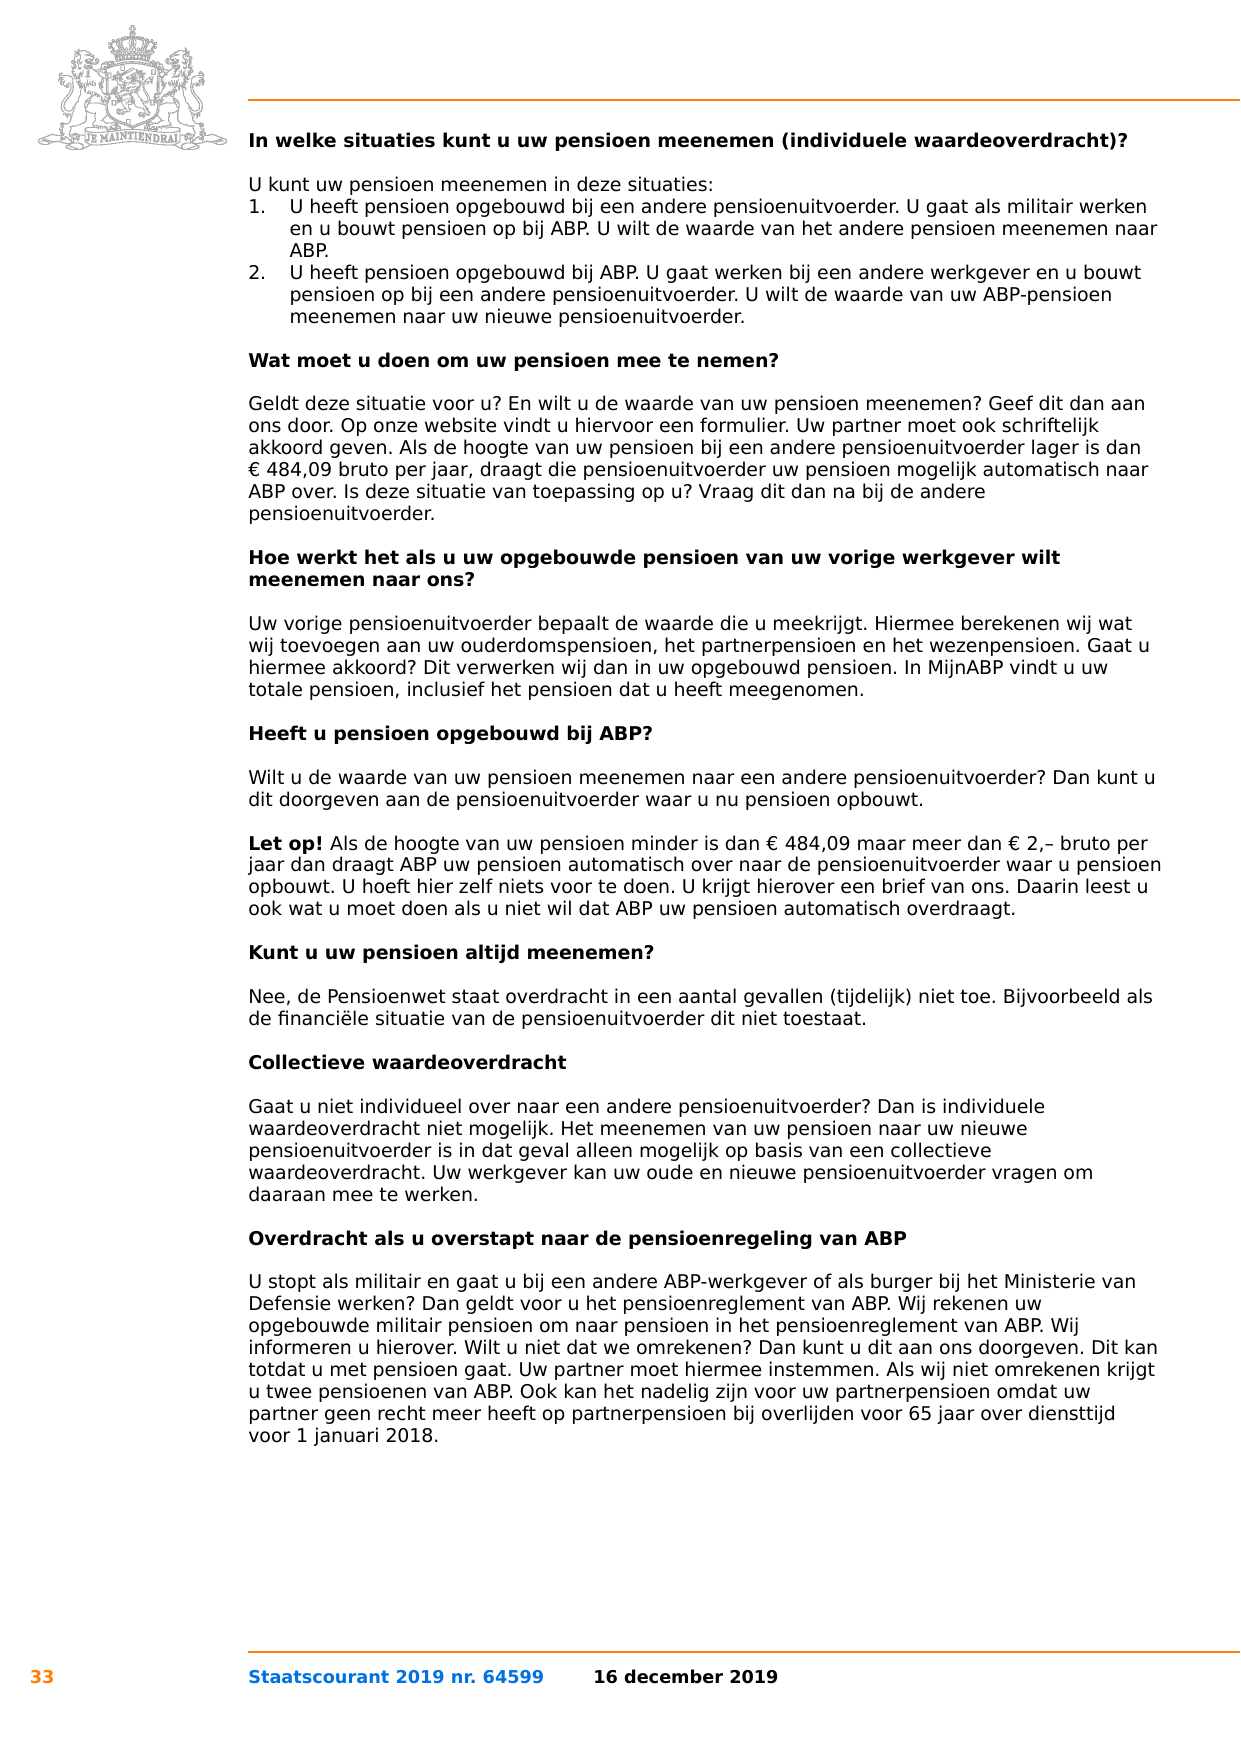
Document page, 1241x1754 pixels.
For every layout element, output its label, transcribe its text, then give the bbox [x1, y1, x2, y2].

subtitle Kunt u uw pensioen altijd meenemen? [248, 942, 1163, 964]
picture [38, 25, 227, 150]
text 1. U heeft pensioen opgebouwd bij een andere pensioenuitvoerder. U gaat als militair werken en u bouwt pensioen op bij ABP. U wilt de waarde van het andere pensioen meenemen naar ABP. [248, 196, 1163, 262]
text Gaat u niet individueel over naar een andere pensioenuitvoerder? Dan is individuele waardeoverdracht niet mogelijk. Het meenemen van uw pensioen naar uw nieuwe pensioenuitvoerder is in dat geval alleen mogelijk op basis van een collectieve waardeoverdracht. Uw werkgever kan uw oude en nieuwe pensioenuitvoerder vragen om daaraan mee te werken. [248, 1096, 1163, 1206]
text U stopt als militair en gaat u bij een andere ABP-werkgever of als burger bij het Ministerie van Defensie werken? Dan geldt voor u het pensioenreglement van ABP. Wij rekenen uw opgebouwde militair pensioen om naar pensioen in het pensioenreglement van ABP. Wij informeren u hierover. Wilt u niet dat we omrekenen? Dan kunt u dit aan ons doorgeven. Dit kan totdat u met pensioen gaat. Uw partner moet hiermee instemmen. Als wij niet omrekenen krijgt u twee pensioenen van ABP. Ook kan het nadelig zijn voor uw partnerpensioen omdat uw partner geen recht meer heeft op partnerpensioen bij overlijden voor 65 jaar over diensttijd voor 1 januari 2018. [248, 1271, 1163, 1447]
text Let op! Als de hoogte van uw pensioen minder is dan € 484,09 maar meer dan € 2,– bruto per jaar dan draagt ABP uw pensioen automatisch over naar de pensioenuitvoerder waar u pensioen opbouwt. U hoeft hier zelf niets voor te doen. U krijgt hierover een brief van ons. Daarin leest u ook wat u moet doen als u niet wil dat ABP uw pensioen automatisch overdraagt. [248, 832, 1163, 920]
text 2. U heeft pensioen opgebouwd bij ABP. U gaat werken bij een andere werkgever en u bouwt pensioen op bij een andere pensioenuitvoerder. U wilt de waarde van uw ABP-pensioen meenemen naar uw nieuwe pensioenuitvoerder. [248, 262, 1163, 328]
subtitle In welke situaties kunt u uw pensioen meenemen (individuele waardeoverdracht)? [248, 130, 1163, 152]
subtitle Hoe werkt het als u uw opgebouwde pensioen van uw vorige werkgever wilt meenemen naar ons? [248, 547, 1163, 591]
subtitle Wat moet u doen om uw pensioen mee te nemen? [248, 349, 1163, 371]
text Wilt u de waarde van uw pensioen meenemen naar een andere pensioenuitvoerder? Dan kunt u dit doorgeven aan de pensioenuitvoerder waar u nu pensioen opbouwt. [248, 767, 1163, 811]
subtitle Heeft u pensioen opgebouwd bij ABP? [248, 723, 1163, 745]
text Geldt deze situatie voor u? En wilt u de waarde van uw pensioen meenemen? Geef dit dan aan ons door. Op onze website vindt u hiervoor een formulier. Uw partner moet ook schriftelijk akkoord geven. Als de hoogte van uw pensioen bij een andere pensioenuitvoerder lager is dan € 484,09 bruto per jaar, draagt die pensioenuitvoerder uw pensioen mogelijk automatisch naar ABP over. Is deze situatie van toepassing op u? Vraag dit dan na bij de andere pensioenuitvoerder. [248, 393, 1163, 525]
text Nee, de Pensioenwet staat overdracht in een aantal gevallen (tijdelijk) niet toe. Bijvoorbeeld als de financiële situatie van de pensioenuitvoerder dit niet toestaat. [248, 986, 1163, 1030]
subtitle Collectieve waardeoverdracht [248, 1052, 1163, 1074]
subtitle Overdracht als u overstapt naar de pensioenregeling van ABP [248, 1227, 1163, 1249]
text U kunt uw pensioen meenemen in deze situaties: [248, 174, 1163, 196]
text Uw vorige pensioenuitvoerder bepaalt de waarde die u meekrijgt. Hiermee berekenen wij wat wij toevoegen aan uw ouderdomspensioen, het partnerpensioen en het wezenpensioen. Gaat u hiermee akkoord? Dit verwerken wij dan in uw opgebouwd pensioen. In MijnABP vindt u uw totale pensioen, inclusief het pensioen dat u heeft meegenomen. [248, 613, 1163, 701]
